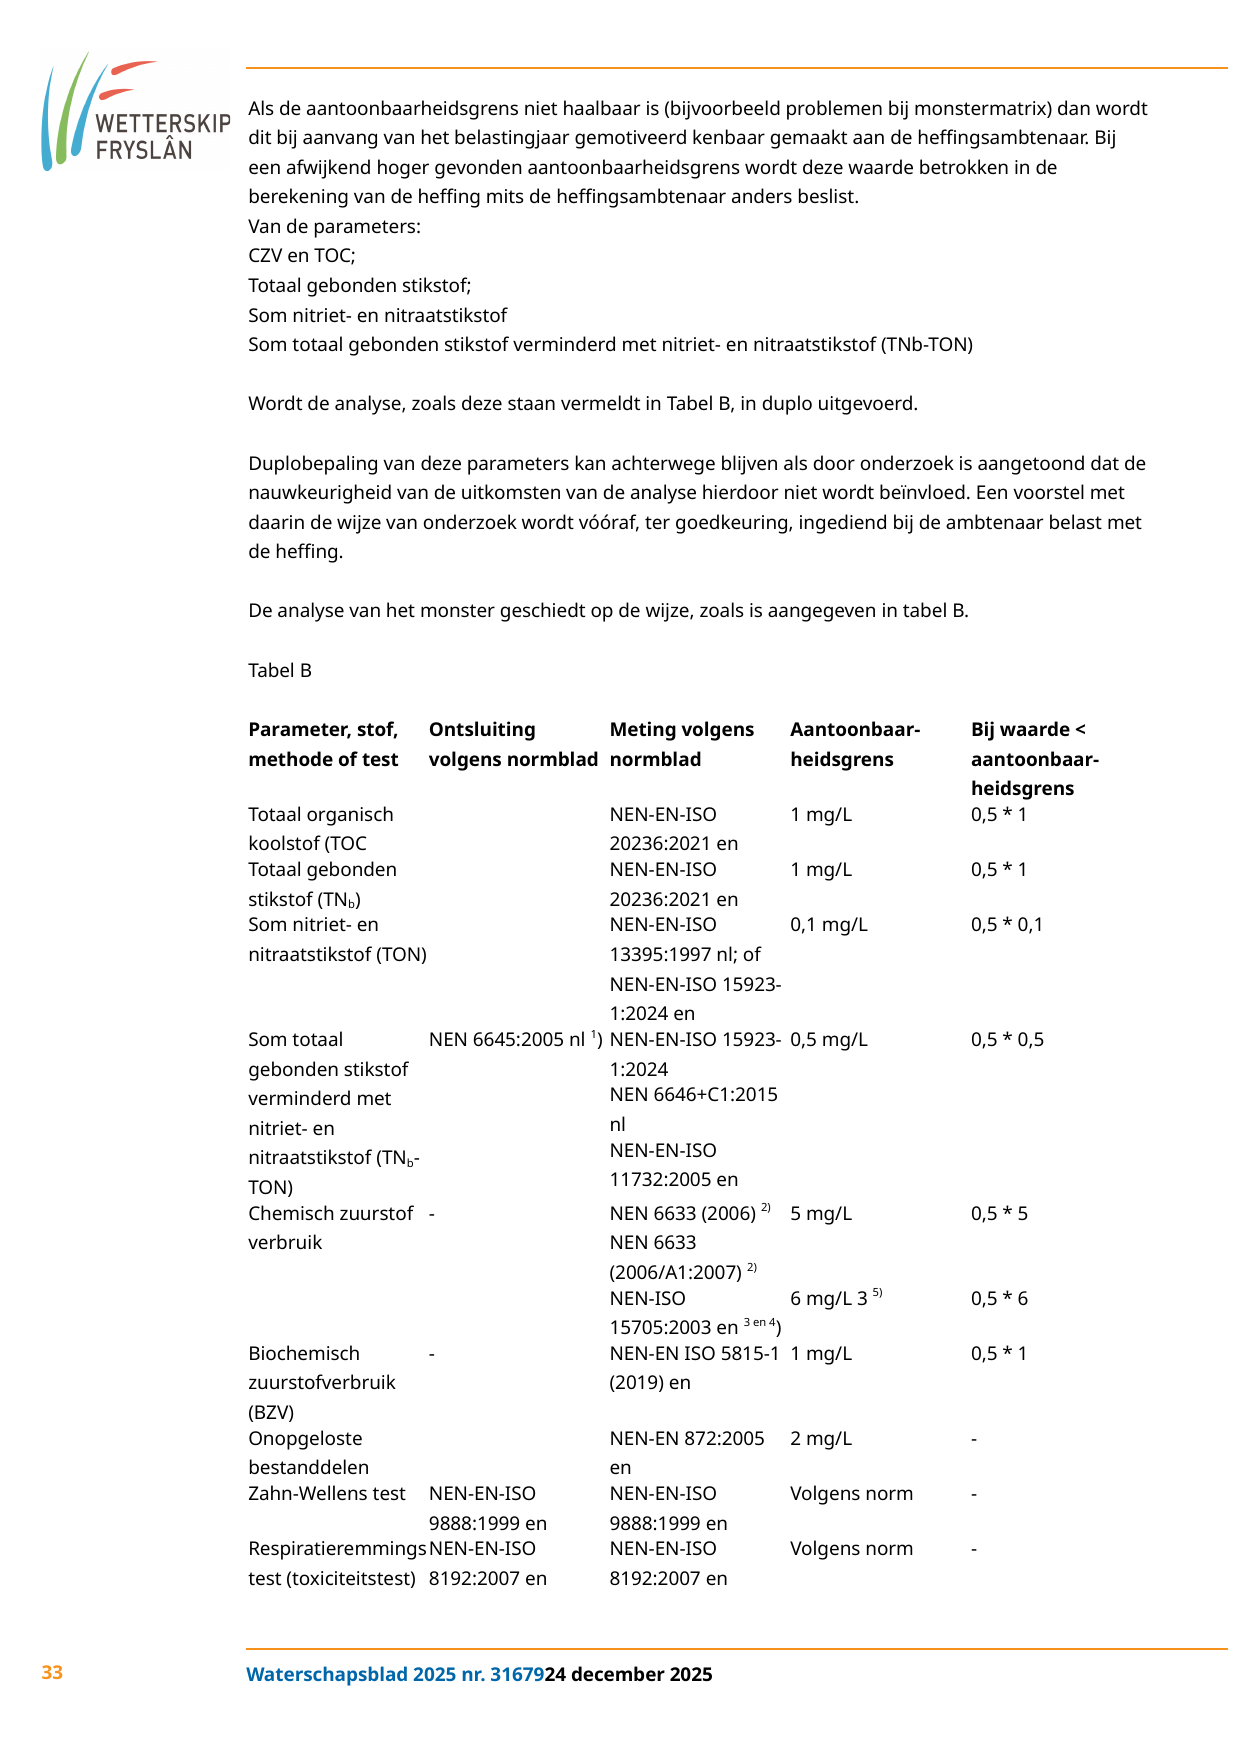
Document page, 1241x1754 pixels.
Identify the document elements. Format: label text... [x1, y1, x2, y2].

table_cell Zahn-Wellens test [248, 1480, 429, 1536]
table_cell NEN 6645:2005 nl 1) [429, 1026, 609, 1200]
table_cell NEN-EN-ISO 20236:2021 en [609, 801, 790, 856]
table_cell Volgens norm [790, 1480, 971, 1536]
table_cell NEN-EN-ISO 15923-1:2024 [609, 1026, 790, 1081]
text CZV en TOC; [248, 243, 1152, 268]
table_cell Onopgeloste bestanddelen [248, 1425, 429, 1480]
table_cell - [429, 1200, 609, 1340]
table_cell [429, 856, 609, 912]
table_cell - [971, 1425, 1152, 1480]
table_header Ontsluiting volgens normblad [429, 716, 609, 801]
text De analyse van het monster geschiedt op de wijze, zoals is aangegeven in tabel B. [248, 598, 1152, 623]
table_cell NEN-EN ISO 5815-1 (2019) en [609, 1340, 790, 1425]
table_cell 1 mg/L [790, 856, 971, 912]
table_cell 0,5 * 1 [971, 856, 1152, 912]
table_cell NEN-EN-ISO 8192:2007 en [609, 1536, 790, 1591]
table_cell NEN-EN-ISO 20236:2021 en [609, 856, 790, 912]
table_cell [429, 912, 609, 1026]
table_cell - [971, 1480, 1152, 1536]
table_header Aantoonbaar- heidsgrens [790, 716, 971, 801]
table_cell 0,5 * 6 [971, 1285, 1152, 1340]
table_cell Chemisch zuurstof verbruik [248, 1200, 429, 1340]
table_cell 0,5 * 1 [971, 1340, 1152, 1425]
table_cell 6 mg/L 3 5) [790, 1285, 971, 1340]
table_cell 0,5 * 0,1 [971, 912, 1152, 1026]
table_cell NEN-EN-ISO 9888:1999 en [609, 1480, 790, 1536]
table_cell 0,5 mg/L [790, 1026, 971, 1200]
table_cell Biochemisch zuurstofverbruik (BZV) [248, 1340, 429, 1425]
text Wordt de analyse, zoals deze staan vermeldt in Tabel B, in duplo uitgevoerd. [248, 391, 1152, 416]
table_cell NEN-EN-ISO 8192:2007 en [429, 1536, 609, 1591]
table_cell NEN-ISO 15705:2003 en 3 en 4) [609, 1285, 790, 1340]
table_cell [429, 1425, 609, 1480]
table_cell 1 mg/L [790, 801, 971, 856]
table_cell NEN 6646+C1:2015 nl [609, 1081, 790, 1137]
table_cell 0,5 * 5 [971, 1200, 1152, 1285]
table_cell 1 mg/L [790, 1340, 971, 1425]
table_cell Som nitriet- en nitraatstikstof (TON) [248, 912, 429, 1026]
table_cell Som totaal gebonden stikstof verminderd met nitriet- en nitraatstikstof (TNb-TON) [248, 1026, 429, 1200]
table_cell NEN-EN 872:2005 en [609, 1425, 790, 1480]
table_cell - [429, 1340, 609, 1425]
table_cell NEN-EN-ISO 9888:1999 en [429, 1480, 609, 1536]
table_cell 0,1 mg/L [790, 912, 971, 1026]
text Som totaal gebonden stikstof verminderd met nitriet- en nitraatstikstof (TNb-TON) [248, 331, 1152, 357]
text Van de parameters: [248, 213, 1152, 239]
table_header Bij waarde < aantoonbaar- heidsgrens [971, 716, 1152, 801]
table_header Parameter, stof, methode of test [248, 716, 429, 801]
table_header Meting volgens normblad [609, 716, 790, 801]
table_cell 5 mg/L [790, 1200, 971, 1285]
table_cell Respiratieremmingstest (toxiciteitstest) [248, 1536, 429, 1591]
table_cell - [971, 1536, 1152, 1591]
text Als de aantoonbaarheidsgrens niet haalbaar is (bijvoorbeeld problemen bij monstermatrix) dan wordt dit bij aanvang van het belastingjaar gemotiveerd kenbaar gemaakt aan de heffingsambtenaar. Bij een afwijkend hoger gevonden aantoonbaarheidsgrens wordt deze waarde betrokken in de berekening van de heffing mits de heffingsambtenaar anders beslist. [248, 95, 1152, 209]
table_cell [429, 801, 609, 856]
table_cell 0,5 * 1 [971, 801, 1152, 856]
table_cell NEN-EN-ISO 11732:2005 en [609, 1137, 790, 1200]
text Tabel B [248, 657, 1152, 683]
table_cell Volgens norm [790, 1536, 971, 1591]
table_cell NEN-EN-ISO 13395:1997 nl; of NEN-EN-ISO 15923-1:2024 en [609, 912, 790, 1026]
table_cell Totaal gebonden stikstof (TNb) [248, 856, 429, 912]
picture [41, 47, 231, 172]
table_cell NEN 6633 (2006) 2) NEN 6633 (2006/A1:2007) 2) [609, 1200, 790, 1285]
text Duplobepaling van deze parameters kan achterwege blijven als door onderzoek is aangetoond dat de nauwkeurigheid van de uitkomsten van de analyse hierdoor niet wordt beïnvloed. Een voorstel met daarin de wijze van onderzoek wordt vóóraf, ter goedkeuring, ingediend bij de ambtenaar belast met de heffing. [248, 450, 1152, 564]
table_cell 2 mg/L [790, 1425, 971, 1480]
table_cell Totaal organisch koolstof (TOC [248, 801, 429, 856]
text Som nitriet- en nitraatstikstof [248, 302, 1152, 328]
text Totaal gebonden stikstof; [248, 272, 1152, 298]
table_cell 0,5 * 0,5 [971, 1026, 1152, 1200]
